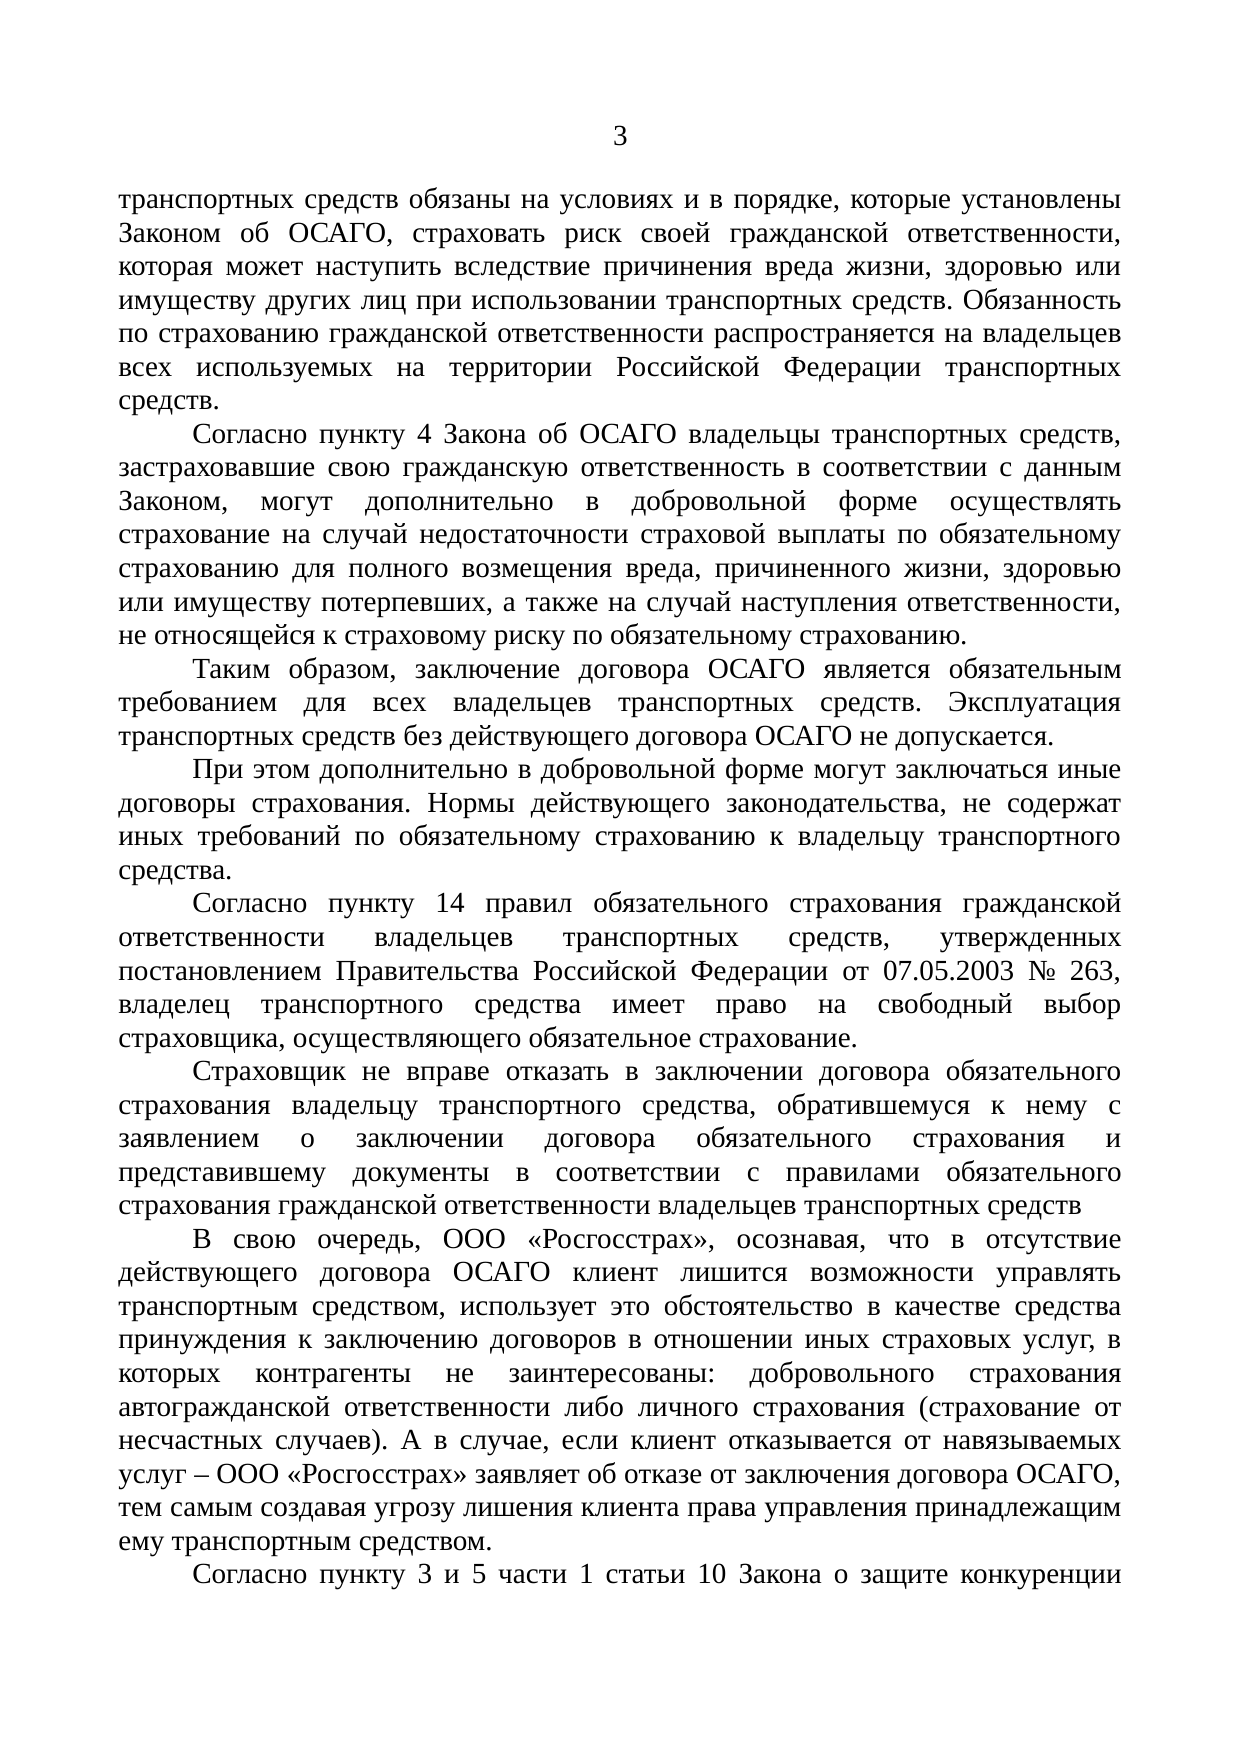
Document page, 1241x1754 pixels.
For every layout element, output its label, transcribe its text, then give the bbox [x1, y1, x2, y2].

text транспортных средств обязаны на условиях и в порядке, которые установлены Законом об ОСАГО, страховать риск своей гражданской ответственности, которая может наступить вследствие причинения вреда жизни, здоровью или имуществу других лиц при использовании транспортных средств. Обязанность по страхованию гражданской ответственности распространяется на владельцев всех используемых на территории Российской Федерации транспортных средств. [118, 181, 1122, 416]
text Согласно пункту 14 правил обязательного страхования гражданской ответственности владельцев транспортных средств, утвержденных постановлением Правительства Российской Федерации от 07.05.2003 № 263, владелец транспортного средства имеет право на свободный выбор страховщика, осуществляющего обязательное страхование. [118, 886, 1122, 1053]
text При этом дополнительно в добровольной форме могут заключаться иные договоры страхования. Нормы действующего законодательства, не содержат иных требований по обязательному страхованию к владельцу транспортного средства. [118, 751, 1122, 886]
text Страховщик не вправе отказать в заключении договора обязательного страхования владельцу транспортного средства, обратившемуся к нему с заявлением о заключении договора обязательного страхования и представившему документы в соответствии с правилами обязательного страхования гражданской ответственности владельцев транспортных средств [118, 1053, 1122, 1221]
text В свою очередь, ООО «Росгосстрах», осознавая, что в отсутствие действующего договора ОСАГО клиент лишится возможности управлять транспортным средством, использует это обстоятельство в качестве средства принуждения к заключению договоров в отношении иных страховых услуг, в которых контрагенты не заинтересованы: добровольного страхования автогражданской ответственности либо личного страхования (страхование от несчастных случаев). А в случае, если клиент отказывается от навязываемых услуг – ООО «Росгосстрах» заявляет об отказе от заключения договора ОСАГО, тем самым создавая угрозу лишения клиента права управления принадлежащим ему транспортным средством. [118, 1221, 1122, 1556]
text Таким образом, заключение договора ОСАГО является обязательным требованием для всех владельцев транспортных средств. Эксплуатация транспортных средств без действующего договора ОСАГО не допускается. [118, 651, 1122, 751]
text Согласно пункту 4 Закона об ОСАГО владельцы транспортных средств, застраховавшие свою гражданскую ответственность в соответствии с данным Законом, могут дополнительно в добровольной форме осуществлять страхование на случай недостаточности страховой выплаты по обязательному страхованию для полного возмещения вреда, причиненного жизни, здоровью или имуществу потерпевших, а также на случай наступления ответственности, не относящейся к страховому риску по обязательному страхованию. [118, 416, 1122, 651]
text Согласно пункту 3 и 5 части 1 статьи 10 Закона о защите конкуренции [118, 1556, 1122, 1590]
